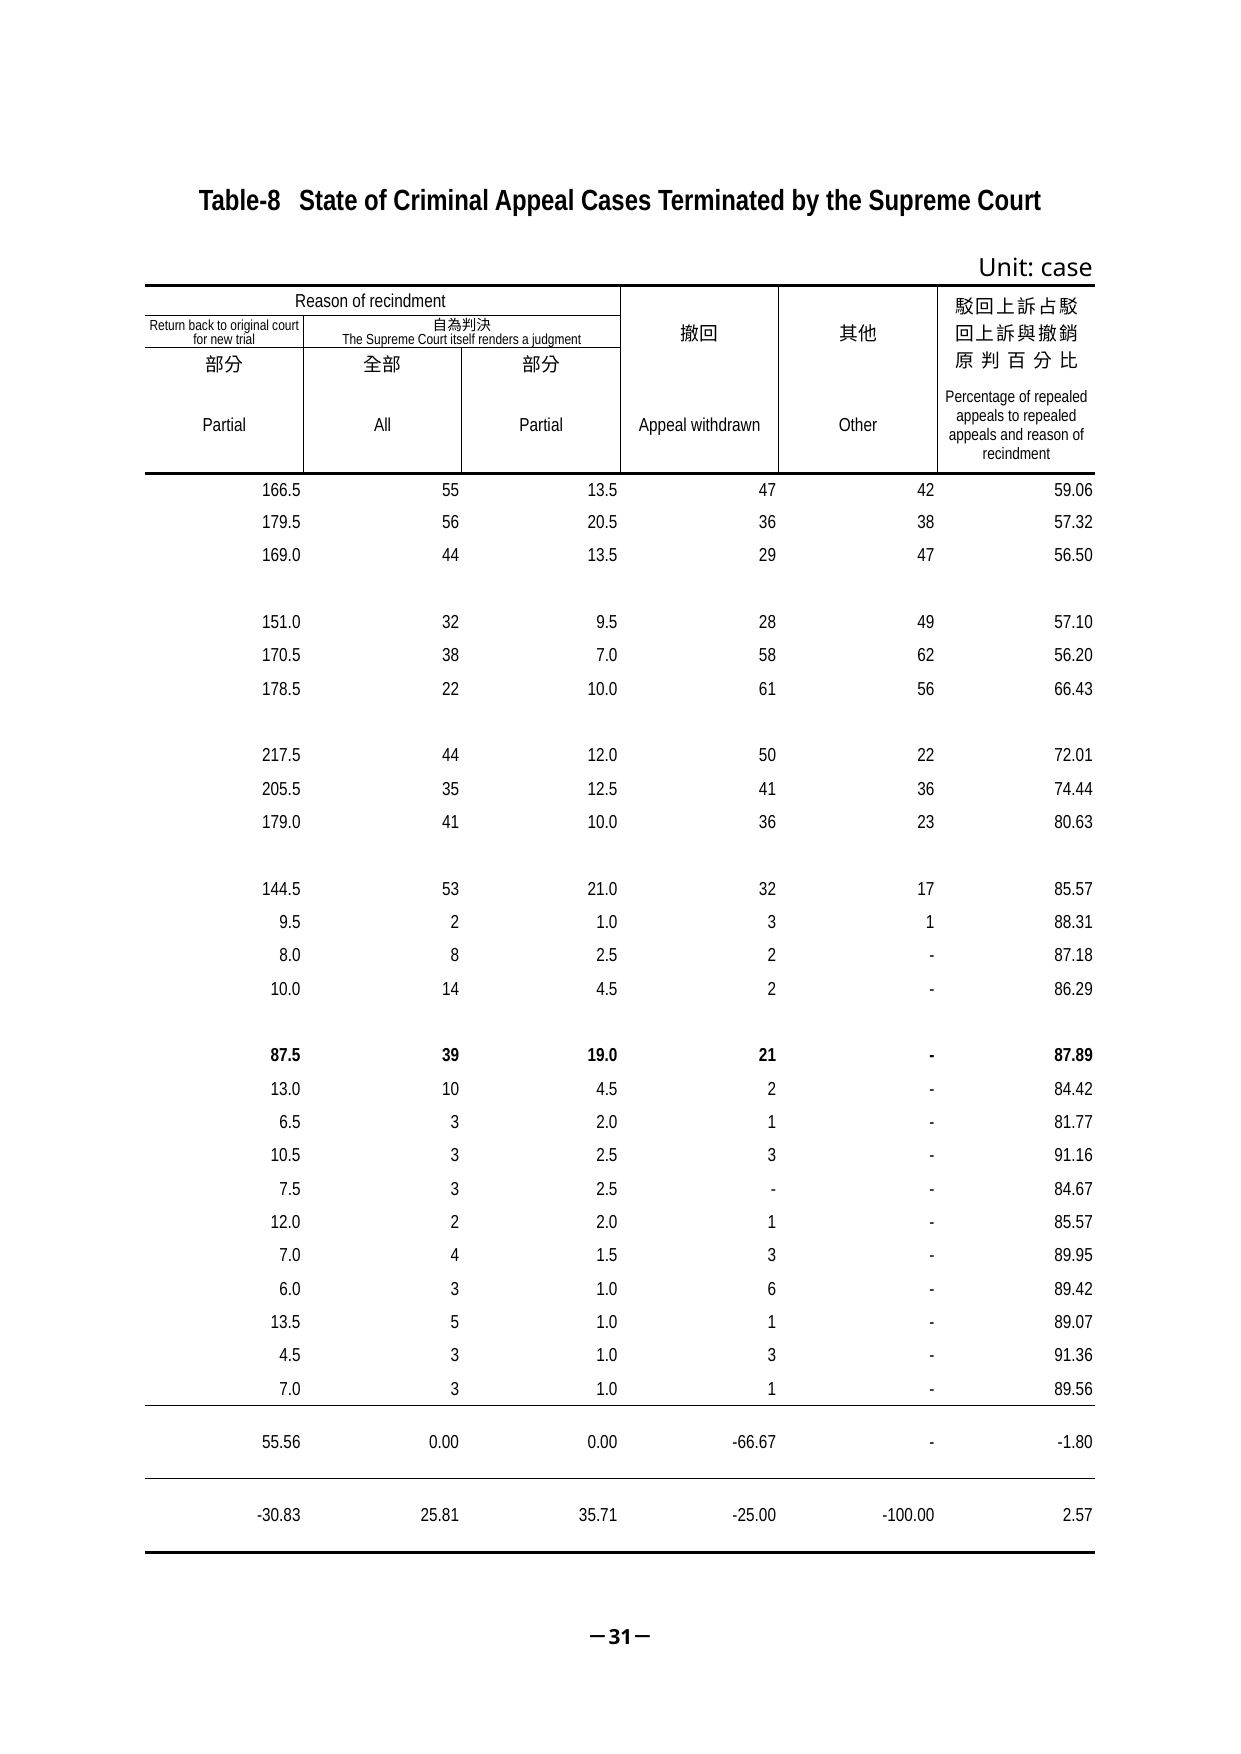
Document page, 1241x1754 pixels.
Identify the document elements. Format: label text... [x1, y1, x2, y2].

table_cell 1.0 [462, 905, 620, 938]
table_cell 29 [620, 538, 778, 572]
table_cell 3 [620, 1338, 778, 1372]
table_cell 13.5 [462, 475, 620, 505]
table_cell - [620, 1172, 778, 1205]
table_cell 72.01 [937, 738, 1095, 772]
table_cell 1 [620, 1305, 778, 1338]
table_cell 1 [620, 1372, 778, 1405]
table_cell 87.18 [937, 938, 1095, 972]
table_cell 89.42 [937, 1272, 1095, 1305]
table_cell 2.5 [462, 1138, 620, 1172]
table_cell 169.0 [145, 538, 303, 572]
table_cell 13.5 [145, 1305, 303, 1338]
table_cell 179.0 [145, 805, 303, 838]
table_cell 1.0 [462, 1372, 620, 1405]
table_cell 4.5 [145, 1338, 303, 1372]
table_cell 6.0 [145, 1272, 303, 1305]
table_cell 19.0 [462, 1038, 620, 1072]
table_cell -25.00 [620, 1479, 778, 1551]
table_cell 57.10 [937, 605, 1095, 638]
table_cell [937, 1005, 1095, 1038]
table_cell - [779, 1305, 937, 1338]
table_cell 25.81 [303, 1479, 462, 1551]
table_cell 86.29 [937, 972, 1095, 1005]
table_cell 84.67 [937, 1172, 1095, 1205]
table_cell [145, 838, 303, 872]
table_cell All [304, 378, 461, 472]
table_cell 166.5 [145, 475, 303, 505]
table_cell 9.5 [145, 905, 303, 938]
table_cell 89.56 [937, 1372, 1095, 1405]
table_cell 10 [303, 1072, 462, 1105]
table_cell 13.0 [145, 1072, 303, 1105]
table_cell 3 [303, 1372, 462, 1405]
table_cell 178.5 [145, 672, 303, 705]
table_cell 39 [303, 1038, 462, 1072]
table_cell [620, 705, 778, 738]
table_cell 85.57 [937, 1205, 1095, 1238]
table_header 駁回上訴占駁回上訴與撤銷原判百分比 [938, 287, 1095, 378]
table_cell 21 [620, 1038, 778, 1072]
table_cell 62 [779, 638, 937, 672]
table_cell 13.5 [462, 538, 620, 572]
table_cell 36 [620, 505, 778, 538]
table_cell 32 [303, 605, 462, 638]
table_cell 151.0 [145, 605, 303, 638]
table_cell - [779, 972, 937, 1005]
table_cell - [779, 1338, 937, 1372]
table_cell - [779, 1038, 937, 1072]
table_cell 3 [620, 1138, 778, 1172]
table_cell - [779, 1238, 937, 1272]
table_cell 47 [779, 538, 937, 572]
table_cell -30.83 [145, 1479, 303, 1551]
table_cell Partial [462, 378, 620, 472]
table_cell [779, 838, 937, 872]
text Unit: case [148, 250, 1092, 284]
table_cell [303, 1005, 462, 1038]
table_cell 7.5 [145, 1172, 303, 1205]
table_cell 全部 [304, 348, 461, 378]
table_cell 28 [620, 605, 778, 638]
table_cell 2 [620, 1072, 778, 1105]
table_cell 217.5 [145, 738, 303, 772]
table_cell 32 [620, 872, 778, 905]
table_cell 1 [620, 1205, 778, 1238]
table_cell 2.0 [462, 1105, 620, 1138]
table_cell 6 [620, 1272, 778, 1305]
table_cell - [779, 938, 937, 972]
table_cell 12.0 [145, 1205, 303, 1238]
table_cell 2.5 [462, 938, 620, 972]
table_cell 1.0 [462, 1272, 620, 1305]
table_cell 87.89 [937, 1038, 1095, 1072]
table_cell [462, 1005, 620, 1038]
table_cell [303, 705, 462, 738]
table_cell 170.5 [145, 638, 303, 672]
table_cell [620, 1005, 778, 1038]
table_cell 205.5 [145, 772, 303, 805]
table_cell 0.00 [303, 1406, 462, 1478]
table_cell 57.32 [937, 505, 1095, 538]
table_cell [462, 838, 620, 872]
table_cell 50 [620, 738, 778, 772]
table_cell 10.0 [145, 972, 303, 1005]
table_cell 20.5 [462, 505, 620, 538]
table_cell 91.36 [937, 1338, 1095, 1372]
table_cell 3 [620, 905, 778, 938]
table_cell Percentage of repealed appeals to repealed appeals and reason of recindment [938, 378, 1095, 472]
table_cell 6.5 [145, 1105, 303, 1138]
table_cell 38 [303, 638, 462, 672]
table_cell - [779, 1138, 937, 1172]
table_cell - [779, 1372, 937, 1405]
table_cell [145, 705, 303, 738]
table_cell 10.5 [145, 1138, 303, 1172]
table_cell 84.42 [937, 1072, 1095, 1105]
table_cell [620, 838, 778, 872]
table_cell 9.5 [462, 605, 620, 638]
table_cell 自為判決 The Supreme Court itself renders a judgment [304, 316, 620, 347]
table_cell 4.5 [462, 972, 620, 1005]
table_cell 8.0 [145, 938, 303, 972]
table_cell 3 [303, 1338, 462, 1372]
table_cell [779, 572, 937, 605]
table_cell [937, 838, 1095, 872]
table_cell 85.57 [937, 872, 1095, 905]
table_cell 22 [779, 738, 937, 772]
table_cell 91.16 [937, 1138, 1095, 1172]
table_cell -66.67 [620, 1406, 778, 1478]
table_cell 12.5 [462, 772, 620, 805]
table_cell 55.56 [145, 1406, 303, 1478]
table_cell 59.06 [937, 475, 1095, 505]
table_cell 35 [303, 772, 462, 805]
table_cell 41 [620, 772, 778, 805]
table_cell 10.0 [462, 672, 620, 705]
table_cell 3 [303, 1272, 462, 1305]
table_cell 14 [303, 972, 462, 1005]
table_cell - [779, 1272, 937, 1305]
table_cell [462, 572, 620, 605]
table_cell 2.0 [462, 1205, 620, 1238]
table_cell 80.63 [937, 805, 1095, 838]
table_cell 7.0 [145, 1238, 303, 1272]
table_cell 2 [620, 972, 778, 1005]
table_cell 4.5 [462, 1072, 620, 1105]
table_cell 87.5 [145, 1038, 303, 1072]
table_cell [303, 572, 462, 605]
table_cell 55 [303, 475, 462, 505]
table_cell 1.0 [462, 1338, 620, 1372]
table_cell 21.0 [462, 872, 620, 905]
table_cell [779, 705, 937, 738]
table_cell 66.43 [937, 672, 1095, 705]
table_header 其他 [779, 287, 937, 378]
table_cell 61 [620, 672, 778, 705]
table_cell 1 [620, 1105, 778, 1138]
table_cell Appeal withdrawn [621, 378, 778, 472]
table_cell 36 [620, 805, 778, 838]
table_cell Partial [145, 378, 303, 472]
table_cell 2.57 [937, 1479, 1095, 1551]
table_cell Other [779, 378, 937, 472]
table_cell [145, 1005, 303, 1038]
table_cell Return back to original court for new trial [145, 316, 303, 347]
table_cell -100.00 [779, 1479, 937, 1551]
table_cell 41 [303, 805, 462, 838]
table_cell 56 [303, 505, 462, 538]
table_cell 部分 [145, 348, 303, 378]
table_cell 17 [779, 872, 937, 905]
table_cell 23 [779, 805, 937, 838]
table_cell - [779, 1072, 937, 1105]
table_cell 3 [303, 1105, 462, 1138]
table_cell [779, 1005, 937, 1038]
table_cell [462, 705, 620, 738]
table_cell 47 [620, 475, 778, 505]
table_cell 44 [303, 538, 462, 572]
table_cell 1.0 [462, 1305, 620, 1338]
table_cell 2 [303, 1205, 462, 1238]
table_cell 2 [303, 905, 462, 938]
table_cell 35.71 [462, 1479, 620, 1551]
table_cell - [779, 1172, 937, 1205]
table_cell 1.5 [462, 1238, 620, 1272]
table_cell 1 [779, 905, 937, 938]
table_cell 56 [779, 672, 937, 705]
table_cell 53 [303, 872, 462, 905]
table_cell 38 [779, 505, 937, 538]
table_cell 4 [303, 1238, 462, 1272]
table_cell [620, 572, 778, 605]
table_cell 部分 [462, 348, 620, 378]
table_cell 0.00 [462, 1406, 620, 1478]
table_cell 3 [303, 1172, 462, 1205]
text Table-8 State of Criminal Appeal Cases Terminated by the Supreme Court [148, 183, 1092, 217]
table_cell 10.0 [462, 805, 620, 838]
table_cell 5 [303, 1305, 462, 1338]
table_cell 88.31 [937, 905, 1095, 938]
table_cell 2.5 [462, 1172, 620, 1205]
table_cell - [779, 1105, 937, 1138]
table_cell 179.5 [145, 505, 303, 538]
table_header Reason of recindment [145, 287, 620, 315]
table_cell -1.80 [937, 1406, 1095, 1478]
table_cell 8 [303, 938, 462, 972]
table_cell 36 [779, 772, 937, 805]
table_cell 44 [303, 738, 462, 772]
table_cell - [779, 1205, 937, 1238]
table_cell 3 [303, 1138, 462, 1172]
table_cell 58 [620, 638, 778, 672]
table_cell 81.77 [937, 1105, 1095, 1138]
table_cell 2 [620, 938, 778, 972]
table_cell 74.44 [937, 772, 1095, 805]
table_cell 7.0 [462, 638, 620, 672]
table_cell 42 [779, 475, 937, 505]
table_cell - [779, 1406, 937, 1478]
table_cell 22 [303, 672, 462, 705]
table_cell 7.0 [145, 1372, 303, 1405]
table_cell [303, 838, 462, 872]
table_cell [937, 572, 1095, 605]
table_header 撤回 [621, 287, 778, 378]
table_cell [145, 572, 303, 605]
table_cell 89.95 [937, 1238, 1095, 1272]
table_cell 56.50 [937, 538, 1095, 572]
table_cell 56.20 [937, 638, 1095, 672]
table_cell 49 [779, 605, 937, 638]
table_cell 12.0 [462, 738, 620, 772]
table_cell 89.07 [937, 1305, 1095, 1338]
table_cell [937, 705, 1095, 738]
table_cell 144.5 [145, 872, 303, 905]
table_cell 3 [620, 1238, 778, 1272]
